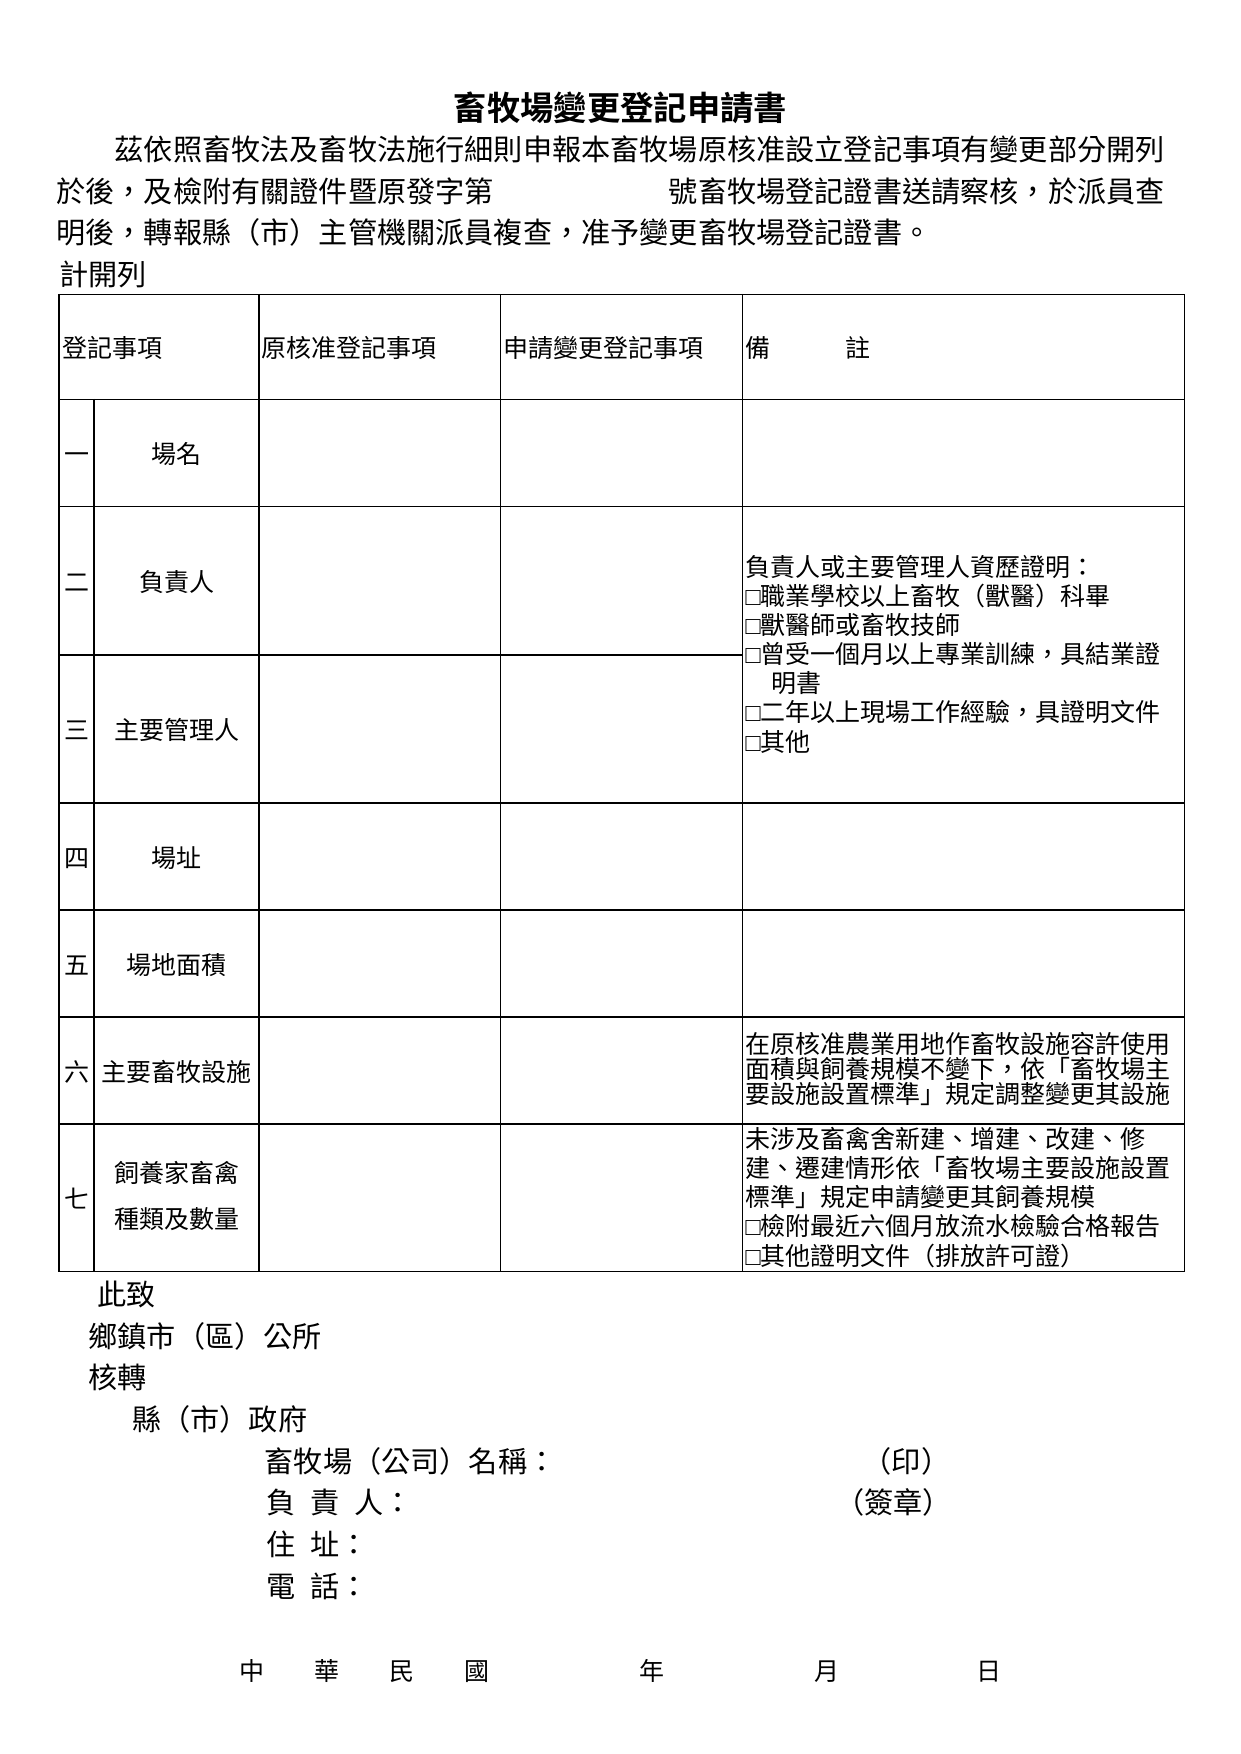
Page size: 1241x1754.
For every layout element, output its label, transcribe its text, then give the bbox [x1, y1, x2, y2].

table_cell 主要畜牧設施 [95, 1018, 258, 1123]
text 畜牧場變更登記申請書 [59, 64, 1181, 127]
table_cell [743, 804, 1184, 909]
table_cell [501, 400, 742, 506]
table_header 申請變更登記事項 [501, 295, 742, 399]
text 縣（市）政府 [59, 1397, 1181, 1439]
table_cell 一 [60, 400, 93, 506]
text 畜牧場（公司）名稱： （印） [59, 1439, 1181, 1481]
table_cell 七 [60, 1125, 93, 1271]
table_cell 未涉及畜禽舍新建、增建、改建、修建、遷建情形依「畜牧場主要設施設置標準」規定申請變更其飼養規模 □檢附最近六個月放流水檢驗合格報告 □其他證明文件（排放許可證） [743, 1125, 1184, 1271]
table_cell 五 [60, 911, 93, 1016]
text 住 址： [59, 1522, 1181, 1564]
table_cell 場名 [95, 400, 258, 506]
table_cell [260, 656, 500, 802]
table_cell [260, 507, 500, 654]
table_cell [260, 1018, 500, 1123]
table_cell [501, 1018, 742, 1123]
table_cell 四 [60, 804, 93, 909]
table_cell 負責人 [95, 507, 258, 654]
table_cell 三 [60, 656, 93, 802]
text 核轉 [59, 1356, 1181, 1397]
text 茲依照畜牧法及畜牧法施行細則申報本畜牧場原核准設立登記事項有變更部分開列於後，及檢附有關證件暨原發字第 號畜牧場登記證書送請察核，於派員查明後，轉報縣（市）主管機關派員複查，准予變更畜牧場登記證書。 [56, 127, 1181, 252]
text 此致 [59, 1272, 1181, 1314]
table_cell [260, 804, 500, 909]
table_cell [260, 1125, 500, 1271]
table_cell [501, 911, 742, 1016]
table_header 登記事項 [60, 295, 258, 399]
table_cell 場址 [95, 804, 258, 909]
table_cell [743, 911, 1184, 1016]
table_cell 二 [60, 507, 93, 654]
text 中 華 民 國 年 月 日 [59, 1647, 1181, 1689]
table_cell 主要管理人 [95, 656, 258, 802]
table_header 原核准登記事項 [260, 295, 500, 399]
table_cell [501, 1125, 742, 1271]
table_header 備 註 [743, 295, 1184, 399]
table_cell [501, 507, 742, 654]
text 計開列 [0, 252, 1181, 294]
table_cell [260, 400, 500, 506]
table_cell 六 [60, 1018, 93, 1123]
table_cell 負責人或主要管理人資歷證明： □職業學校以上畜牧（獸醫）科畢 □獸醫師或畜牧技師 □曾受一個月以上專業訓練，具結業證明書 □二年以上現場工作經驗，具證明文件 □其他 [743, 507, 1184, 802]
table_cell [501, 656, 742, 802]
text 電 話： [59, 1564, 1181, 1606]
table_cell [501, 804, 742, 909]
table_cell 場地面積 [95, 911, 258, 1016]
text 負 責 人： （簽章） [59, 1481, 1181, 1522]
table_cell 在原核准農業用地作畜牧設施容許使用面積與飼養規模不變下，依「畜牧場主要設施設置標準」規定調整變更其設施 [743, 1018, 1184, 1123]
table_cell [260, 911, 500, 1016]
text 鄉鎮市（區）公所 [59, 1314, 1181, 1356]
table_cell 飼養家畜禽 種類及數量 [95, 1125, 258, 1271]
table_cell [743, 400, 1184, 506]
